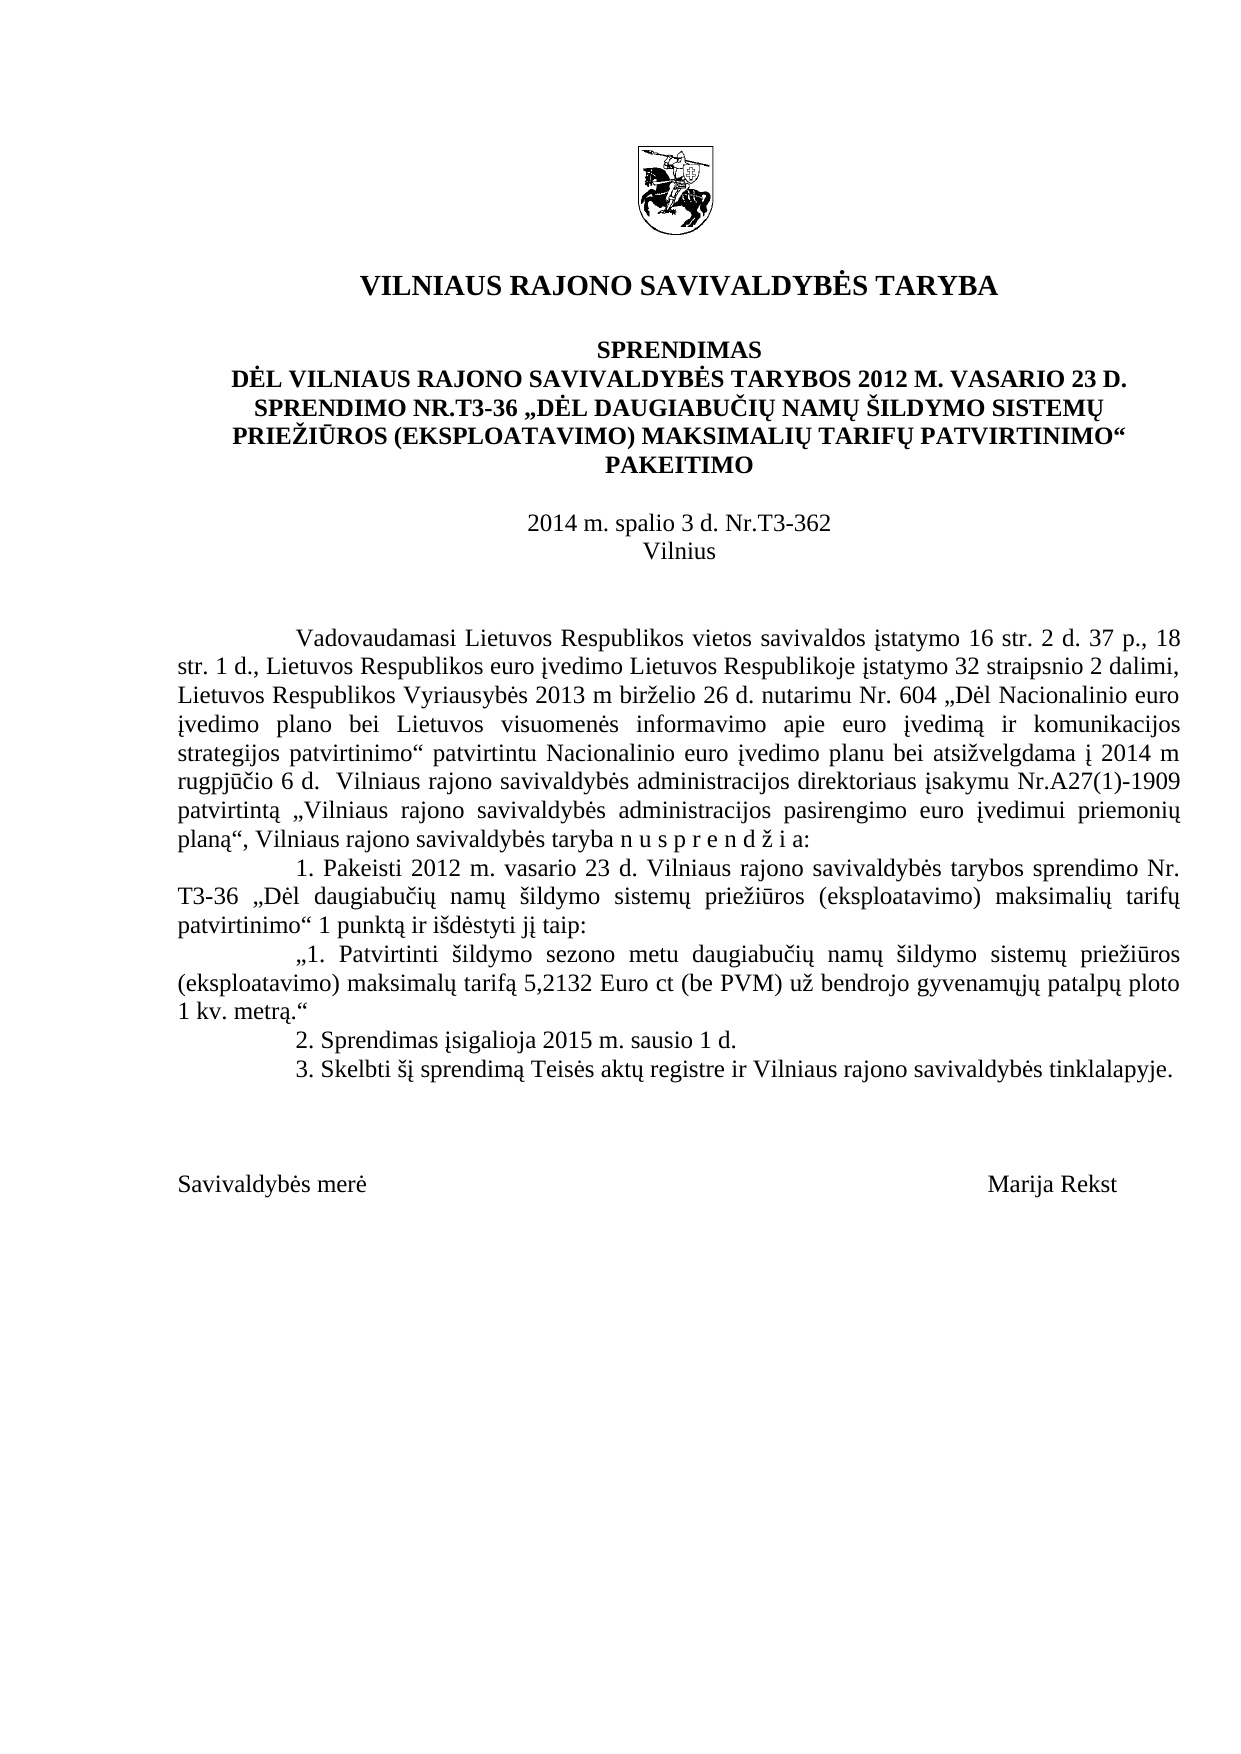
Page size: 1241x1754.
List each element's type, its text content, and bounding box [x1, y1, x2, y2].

text Vilnius [177, 536, 1181, 565]
text „1. Patvirtinti šildymo sezono metu daugiabučių namų šildymo sistemų priežiūros (eksploatavimo) maksimalų tarifą 5,2132 Euro ct (be PVM) už bendrojo gyvenamųjų patalpų ploto 1 kv. metrą.“ [177, 939, 1181, 1025]
text 1. Pakeisti 2012 m. vasario 23 d. Vilniaus rajono savivaldybės tarybos sprendimo Nr. T3-36 „Dėl daugiabučių namų šildymo sistemų priežiūros (eksploatavimo) maksimalių tarifų patvirtinimo“ 1 punktą ir išdėstyti jį taip: [177, 853, 1181, 939]
text 2. Sprendimas įsigalioja 2015 m. sausio 1 d. [177, 1025, 1181, 1054]
text VILNIAUS RAJONO SAVIVALDYBĖS TARYBA [177, 268, 1181, 302]
text 3. Skelbti šį sprendimą Teisės aktų registre ir Vilniaus rajono savivaldybės tinklalapyje. [177, 1054, 1181, 1083]
text 2014 m. spalio 3 d. Nr.T3-362 [177, 508, 1181, 536]
text Vadovaudamasi Lietuvos Respublikos vietos savivaldos įstatymo 16 str. 2 d. 37 p., 18 str. 1 d., Lietuvos Respublikos euro įvedimo Lietuvos Respublikoje įstatymo 32 straipsnio 2 dalimi, Lietuvos Respublikos Vyriausybės 2013 m birželio 26 d. nutarimu Nr. 604 „Dėl Nacionalinio euro įvedimo plano bei Lietuvos visuomenės informavimo apie euro įvedimą ir komunikacijos strategijos patvirtinimo“ patvirtintu Nacionalinio euro įvedimo planu bei atsižvelgdama į 2014 m rugpjūčio 6 d. Vilniaus rajono savivaldybės administracijos direktoriaus įsakymu Nr.A27(1)-1909 patvirtintą „Vilniaus rajono savivaldybės administracijos pasirengimo euro įvedimui priemonių planą“, Vilniaus rajono savivaldybės taryba n u s p r e n d ž i a: [177, 623, 1181, 853]
text Savivaldybės merė Marija Rekst [177, 1169, 1181, 1198]
text SPRENDIMAS [177, 335, 1181, 364]
text dėl VILNIAUS RAJONO SAVIVALDYBĖS TARYBOS 2012 M. VASARIO 23 D. SPRENDIMO NR.T3-36 „DĖL DAUGIABUČIŲ NAMŲ ŠILDYMO SISTEMŲ PRIEŽIŪROS (EKSPLOATAVIMO) MAKSIMALIŲ TARIFŲ PATVIRTINIMO“ PAKEITIMO [177, 364, 1181, 479]
